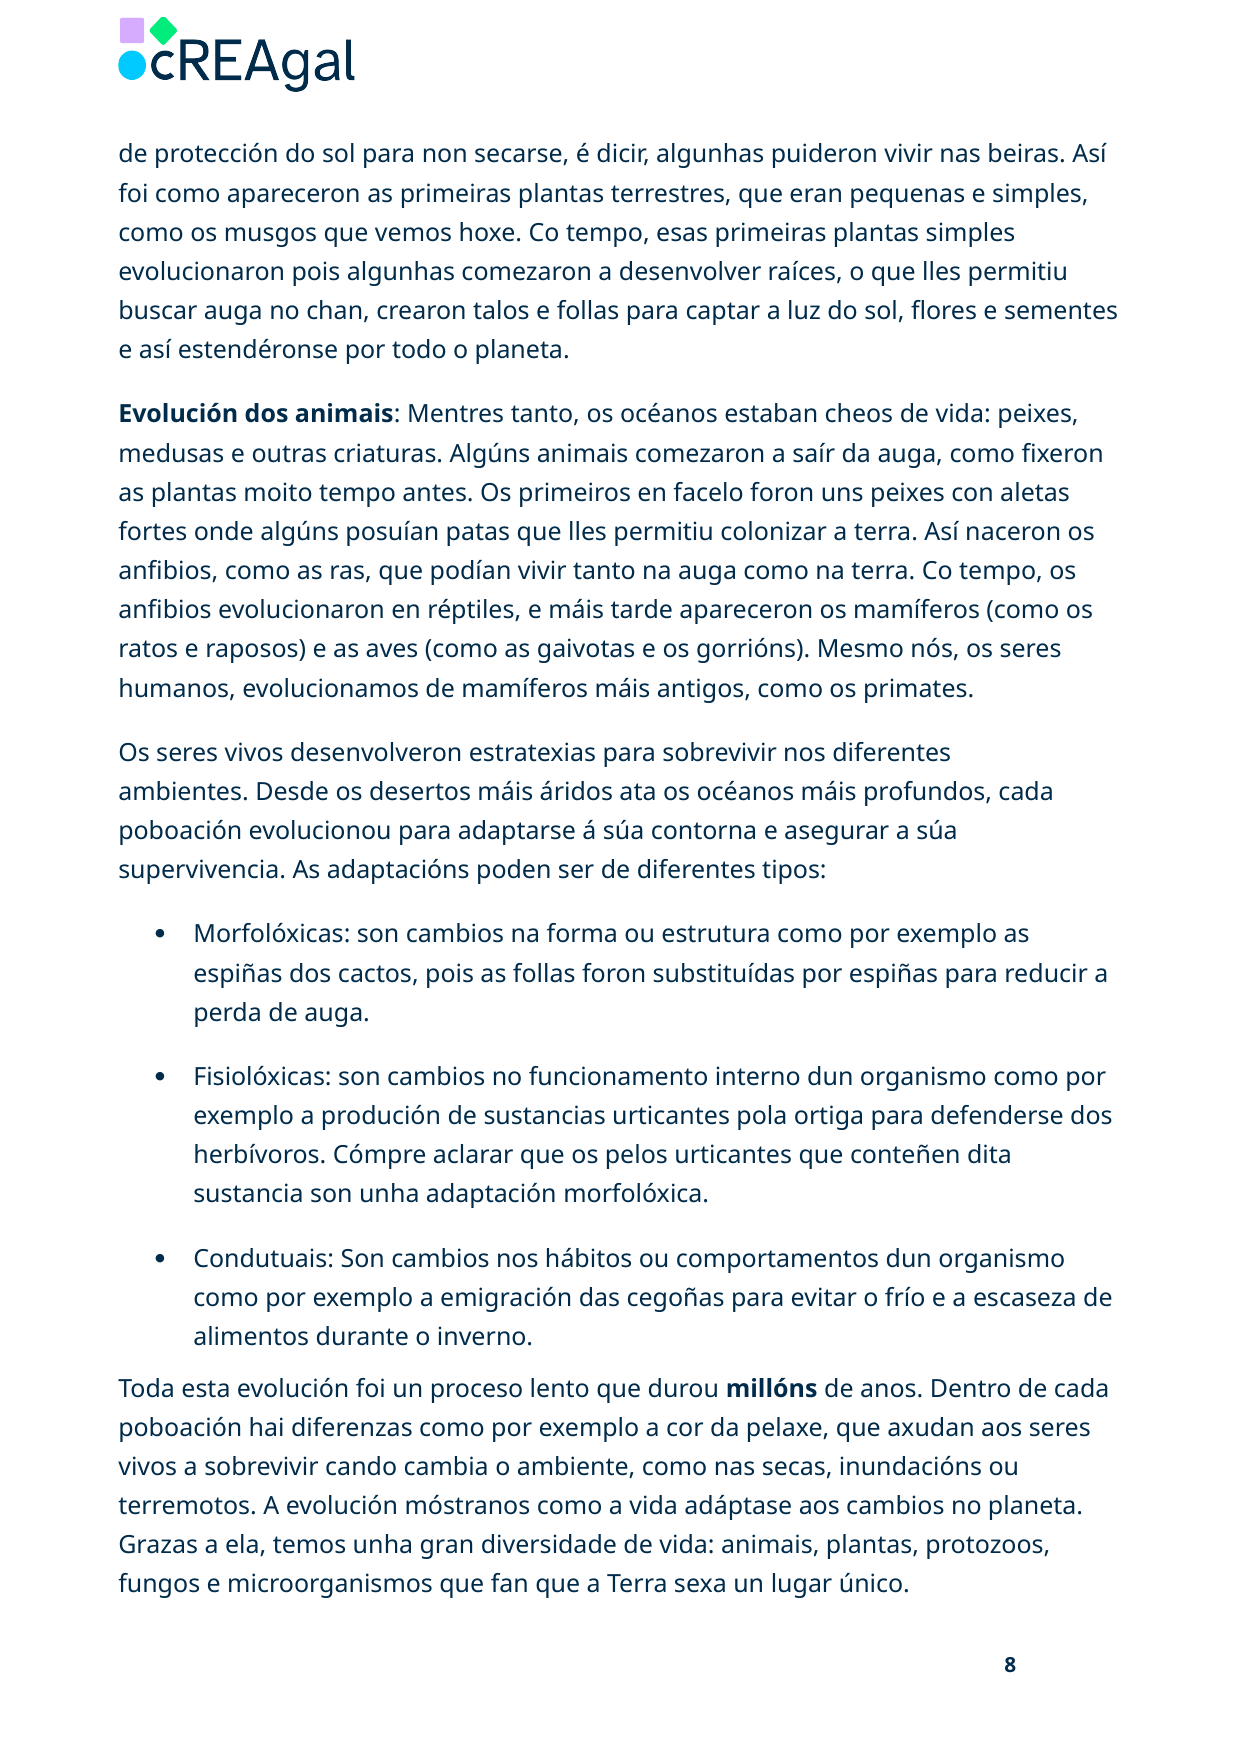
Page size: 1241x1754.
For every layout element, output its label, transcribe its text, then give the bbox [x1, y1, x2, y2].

text Toda esta evolución foi un proceso lento que durou millóns de anos. Dentro de cada poboación hai diferenzas como por exemplo a cor da pelaxe, que axudan aos seres vivos a sobrevivir cando cambia o ambiente, como nas secas, inundacións ou terremotos. A evolución móstranos como a vida adáptase aos cambios no planeta. Grazas a ela, temos unha gran diversidade de vida: animais, plantas, protozoos, fungos e microorganismos que fan que a Terra sexa un lugar único. [118, 1370, 1122, 1600]
text Evolución dos animais: Mentres tanto, os océanos estaban cheos de vida: peixes, medusas e outras criaturas. Algúns animais comezaron a saír da auga, como fixeron as plantas moito tempo antes. Os primeiros en facelo foron uns peixes con aletas fortes onde algúns posuían patas que lles permitiu colonizar a terra. Así naceron os anfibios, como as ras, que podían vivir tanto na auga como na terra. Co tempo, os anfibios evolucionaron en réptiles, e máis tarde apareceron os mamíferos (como os ratos e raposos) e as aves (como as gaivotas e os gorrións). Mesmo nós, os seres humanos, evolucionamos de mamíferos máis antigos, como os primates. [118, 396, 1122, 704]
list Fisiolóxicas: son cambios no funcionamento interno dun organismo como por exemplo a produción de sustancias urticantes pola ortiga para defenderse dos herbívoros. Cómpre aclarar que os pelos urticantes que conteñen dita sustancia son unha adaptación morfolóxica. [156, 1058, 1122, 1210]
list Morfolóxicas: son cambios na forma ou estrutura como por exemplo as espiñas dos cactos, pois as follas foron substituídas por espiñas para reducir a perda de auga. [156, 916, 1122, 1028]
text de protección do sol para non secarse, é dicir, algunhas puideron vivir nas beiras. Así foi como apareceron as primeiras plantas terrestres, que eran pequenas e simples, como os musgos que vemos hoxe. Co tempo, esas primeiras plantas simples evolucionaron pois algunhas comezaron a desenvolver raíces, o que lles permitiu buscar auga no chan, crearon talos e follas para captar a luz do sol, flores e sementes e así estendéronse por todo o planeta. [118, 136, 1122, 366]
text Os seres vivos desenvolveron estratexias para sobrevivir nos diferentes ambientes. Desde os desertos máis áridos ata os océanos máis profundos, cada poboación evolucionou para adaptarse á súa contorna e asegurar a súa supervivencia. As adaptacións poden ser de diferentes tipos: [118, 734, 1122, 886]
list Condutuais: Son cambios nos hábitos ou comportamentos dun organismo como por exemplo a emigración das cegoñas para evitar o frío e a escaseza de alimentos durante o inverno. [156, 1240, 1122, 1353]
